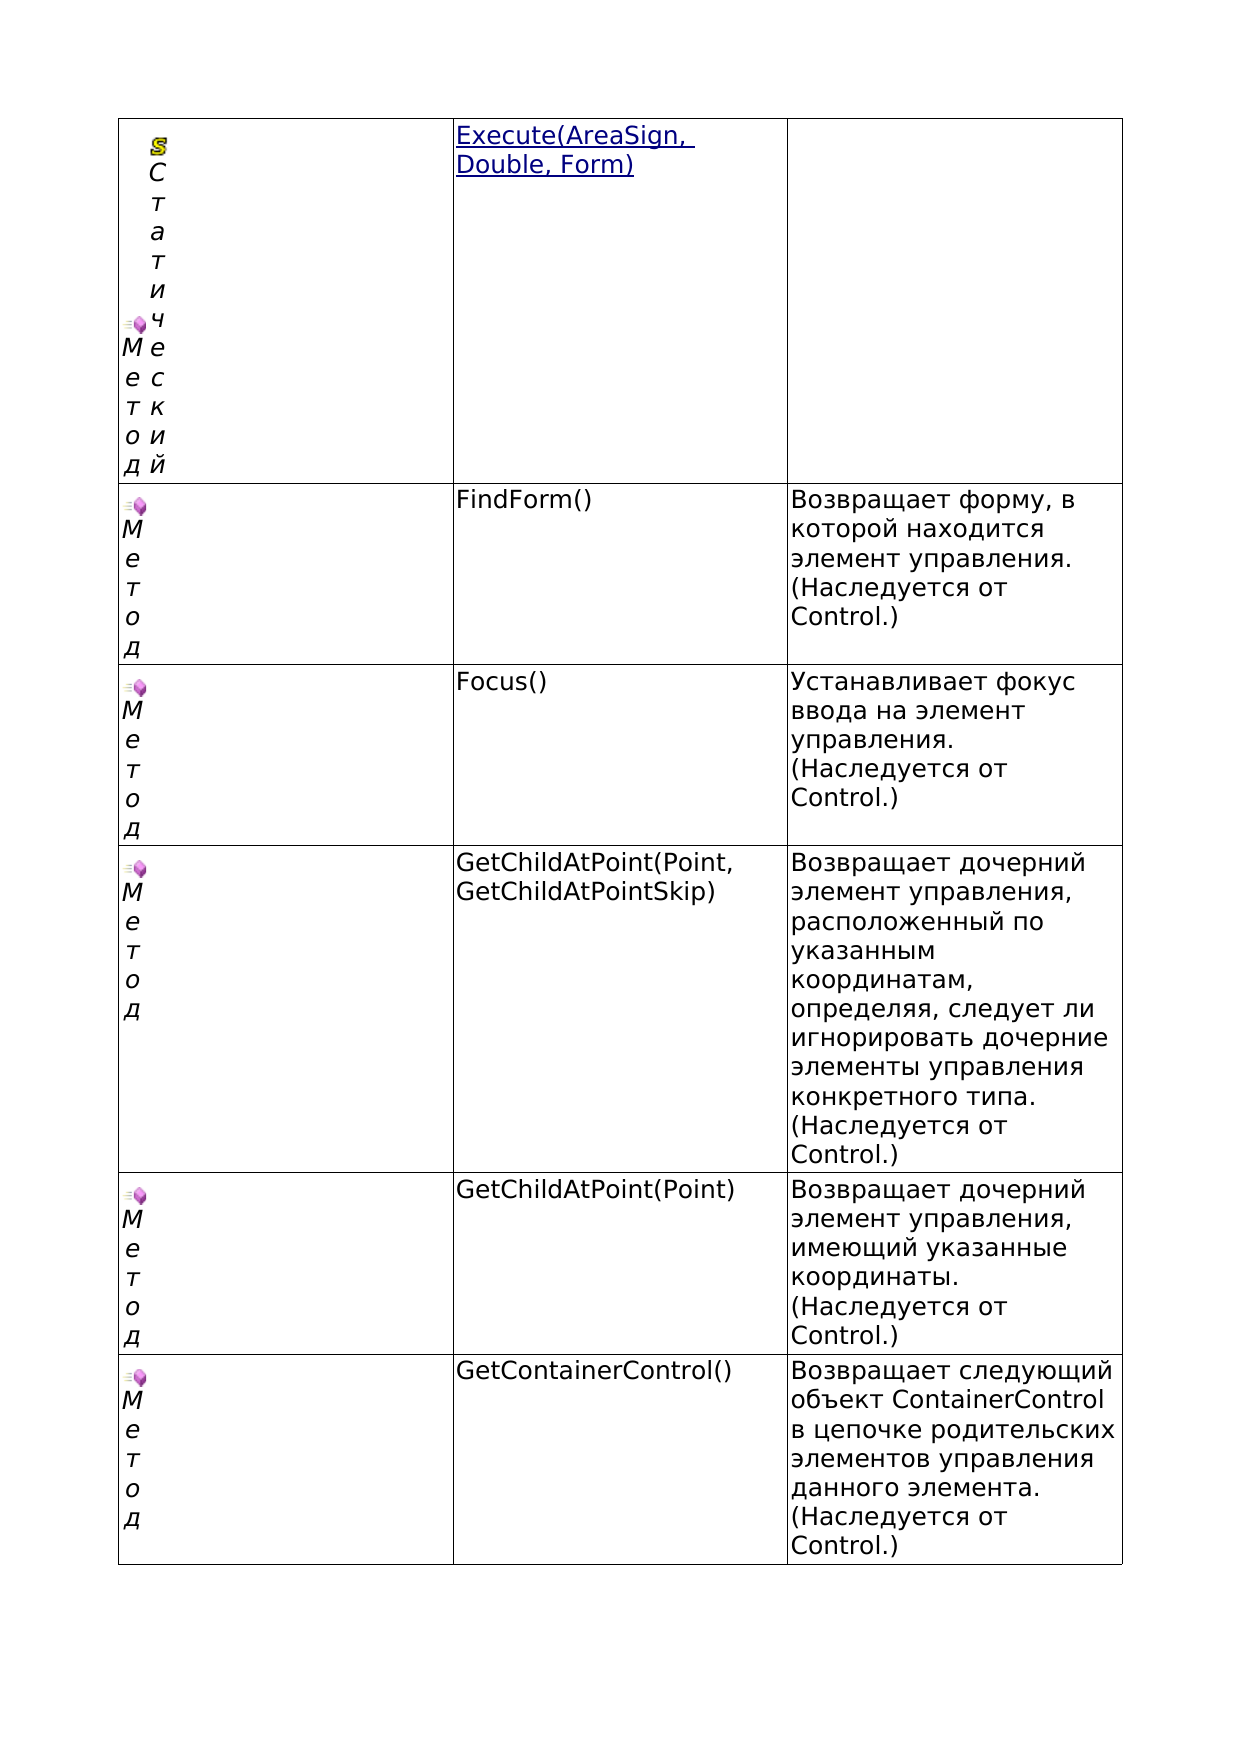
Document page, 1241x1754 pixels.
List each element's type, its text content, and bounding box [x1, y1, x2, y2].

picture [121, 679, 147, 697]
table_cell Execute(AreaSign, Double, Form) [454, 119, 787, 482]
picture [146, 133, 172, 159]
table_cell Возвращает дочерний элемент управления, расположенный по указанным координатам, определяя, следует ли игнорировать дочерние элементы управления конкретного типа. (Наследуется от Control.) [788, 846, 1122, 1172]
table_cell [119, 1355, 453, 1564]
table_cell GetChildAtPoint(Point, GetChildAtPointSkip) [454, 846, 787, 1172]
table_cell GetChildAtPoint(Point) [454, 1173, 787, 1353]
picture [121, 1369, 147, 1387]
table_cell Возвращает форму, в которой находится элемент управления. (Наследуется от Control.) [788, 484, 1122, 664]
table_cell [119, 665, 453, 845]
picture [121, 316, 146, 334]
picture [121, 1187, 147, 1205]
picture [121, 860, 147, 878]
table_cell Устанавливает фокус ввода на элемент управления. (Наследуется от Control.) [788, 665, 1122, 845]
table_cell [119, 484, 453, 664]
table_cell Focus() [454, 665, 787, 845]
table_cell Возвращает следующий объект ContainerControl в цепочке родительских элементов управления данного элемента. (Наследуется от Control.) [788, 1355, 1122, 1564]
table_cell FindForm() [454, 484, 787, 664]
table_cell Возвращает дочерний элемент управления, имеющий указанные координаты. (Наследуется от Control.) [788, 1173, 1122, 1353]
table_cell GetContainerControl() [454, 1355, 787, 1564]
table_cell [119, 846, 453, 1172]
picture [121, 497, 147, 516]
table_cell [788, 119, 1122, 482]
table_cell [119, 119, 453, 482]
table_cell [119, 1173, 453, 1353]
